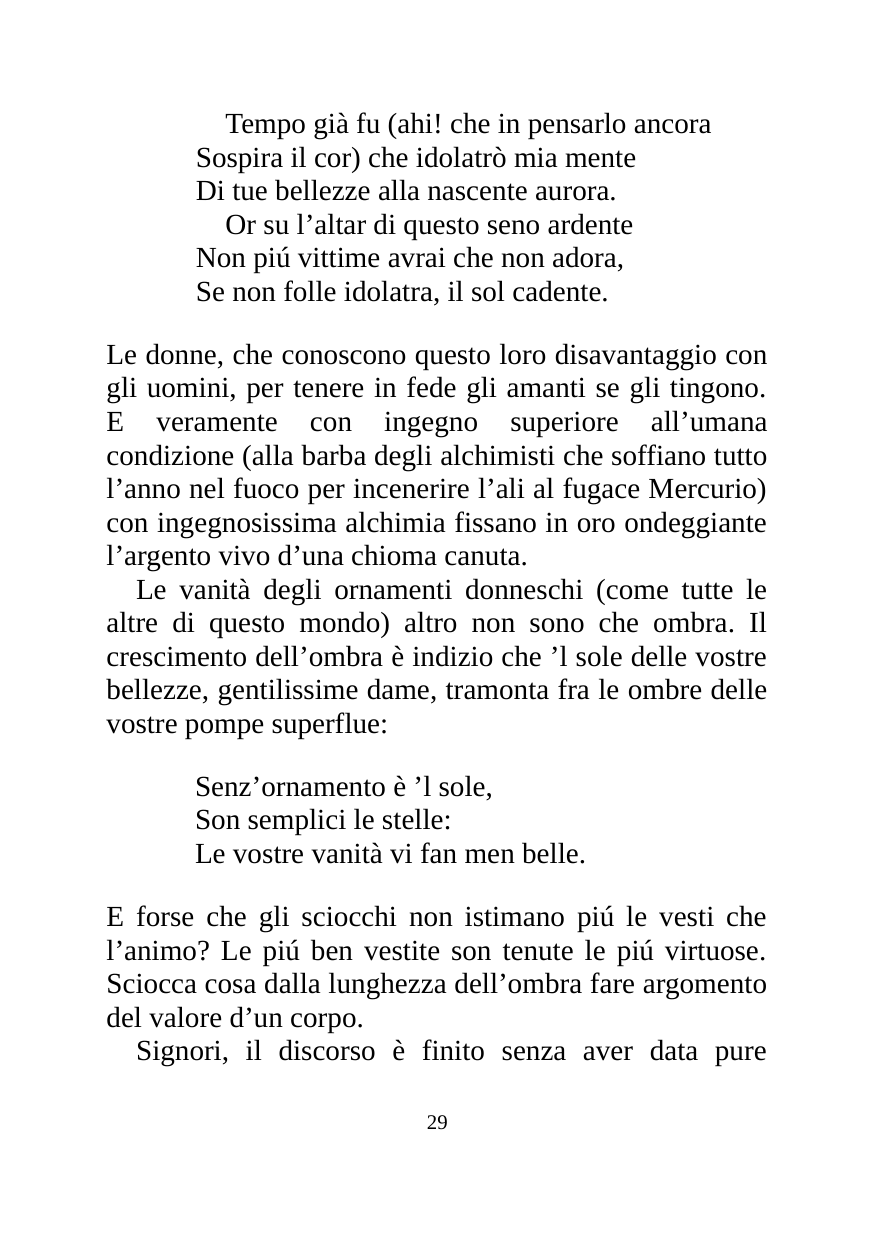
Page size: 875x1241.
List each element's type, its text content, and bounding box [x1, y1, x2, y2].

text Le vanità degli ornamenti donneschi (come tutte le altre di questo mondo) altro non sono che ombra. Il crescimento dell’ombra è indizio che ’l sole delle vostre bellezze, gentilissime dame, tramonta fra le ombre delle vostre pompe superflue: [106, 572, 768, 739]
text Tempo già fu (ahi! che in pensarlo ancora Sospira il cor) che idolatrò mia mente Di tue bellezze alla nascente aurora. [196, 106, 768, 207]
text Or su l’altar di questo seno ardente Non piú vittime avrai che non adora, Se non folle idolatra, il sol cadente. [196, 207, 768, 307]
text Le donne, che conoscono questo loro disavantaggio con gli uomini, per tenere in fede gli amanti se gli tingono. E veramente con ingegno superiore all’umana condizione (alla barba degli alchimisti che soffiano tutto l’anno nel fuoco per incenerire l’ali al fugace Mercurio) con ingegnosissima alchimia fissano in oro ondeggiante l’argento vivo d’una chioma canuta. [106, 337, 768, 572]
text E forse che gli sciocchi non istimano piú le vesti che l’animo? Le piú ben vestite son tenute le piú virtuose. Sciocca cosa dalla lunghezza dell’ombra fare argomento del valore d’un corpo. [106, 899, 768, 1033]
text Signori, il discorso è finito senza aver data pure [106, 1033, 768, 1067]
text Senz’ornamento è ’l sole, Son semplici le stelle: Le vostre vanità vi fan men belle. [195, 769, 768, 869]
